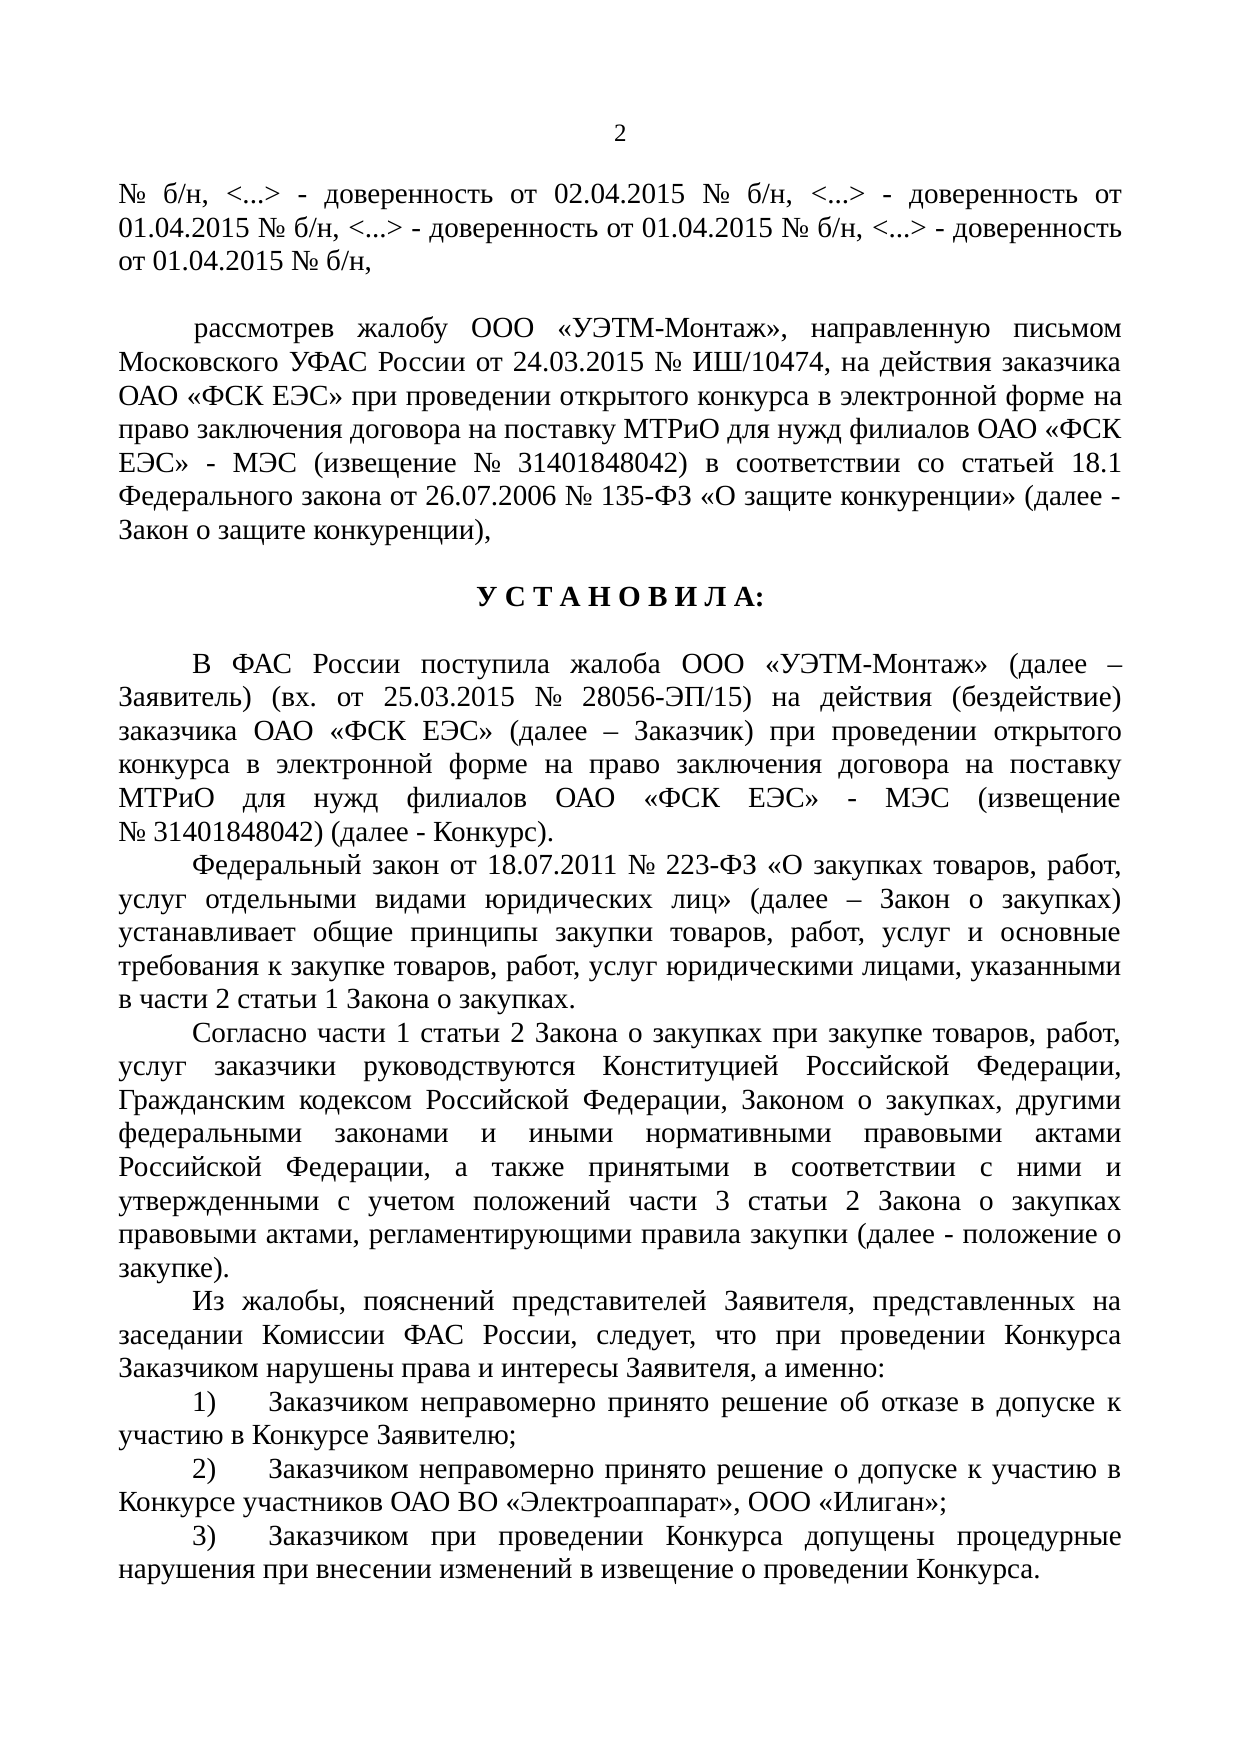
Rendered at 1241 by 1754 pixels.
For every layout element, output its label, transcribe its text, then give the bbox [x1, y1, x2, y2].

text Из жалобы, пояснений представителей Заявителя, представленных на заседании Комиссии ФАС России, следует, что при проведении Конкурса Заказчиком нарушены права и интересы Заявителя, а именно: [118, 1283, 1122, 1384]
text № б/н, <...> - доверенность от 02.04.2015 № б/н, <...> - доверенность от 01.04.2015 № б/н, <...> - доверенность от 01.04.2015 № б/н, <...> - доверенность от 01.04.2015 № б/н, [118, 176, 1122, 277]
list Заказчиком неправомерно принято решение о допуске к участию в Конкурсе участников ОАО ВО «Электроаппарат», ООО «Илиган»; [118, 1451, 1122, 1518]
list Заказчиком неправомерно принято решение об отказе в допуске к участию в Конкурсе Заявителю; [118, 1384, 1122, 1451]
text рассмотрев жалобу ООО «УЭТМ-Монтаж», направленную письмом Московского УФАС России от 24.03.2015 № ИШ/10474, на действия заказчика ОАО «ФСК ЕЭС» при проведении открытого конкурса в электронной форме на право заключения договора на поставку МТРиО для нужд филиалов ОАО «ФСК ЕЭС» - МЭС (извещение № 31401848042) в соответствии со статьей 18.1 Федерального закона от 26.07.2006 № 135-ФЗ «О защите конкуренции» (далее - Закон о защите конкуренции), [118, 311, 1122, 545]
list Заказчиком при проведении Конкурса допущены процедурные нарушения при внесении изменений в извещение о проведении Конкурса. [118, 1518, 1122, 1585]
text У С Т А Н О В И Л А: [118, 579, 1122, 612]
text В ФАС России поступила жалоба ООО «УЭТМ-Монтаж» (далее – Заявитель) (вх. от 25.03.2015 № 28056-ЭП/15) на действия (бездействие) заказчика ОАО «ФСК ЕЭС» (далее – Заказчик) при проведении открытого конкурса в электронной форме на право заключения договора на поставку МТРиО для нужд филиалов ОАО «ФСК ЕЭС» - МЭС (извещение № 31401848042) (далее - Конкурс). [118, 646, 1122, 847]
text Согласно части 1 статьи 2 Закона о закупках при закупке товаров, работ, услуг заказчики руководствуются Конституцией Российской Федерации, Гражданским кодексом Российской Федерации, Законом о закупках, другими федеральными законами и иными нормативными правовыми актами Российской Федерации, а также принятыми в соответствии с ними и утвержденными с учетом положений части 3 статьи 2 Закона о закупках правовыми актами, регламентирующими правила закупки (далее - положение о закупке). [118, 1015, 1122, 1283]
text Федеральный закон от 18.07.2011 № 223-ФЗ «О закупках товаров, работ, услуг отдельными видами юридических лиц» (далее – Закон о закупках) устанавливает общие принципы закупки товаров, работ, услуг и основные требования к закупке товаров, работ, услуг юридическими лицами, указанными в части 2 статьи 1 Закона о закупках. [118, 847, 1122, 1015]
